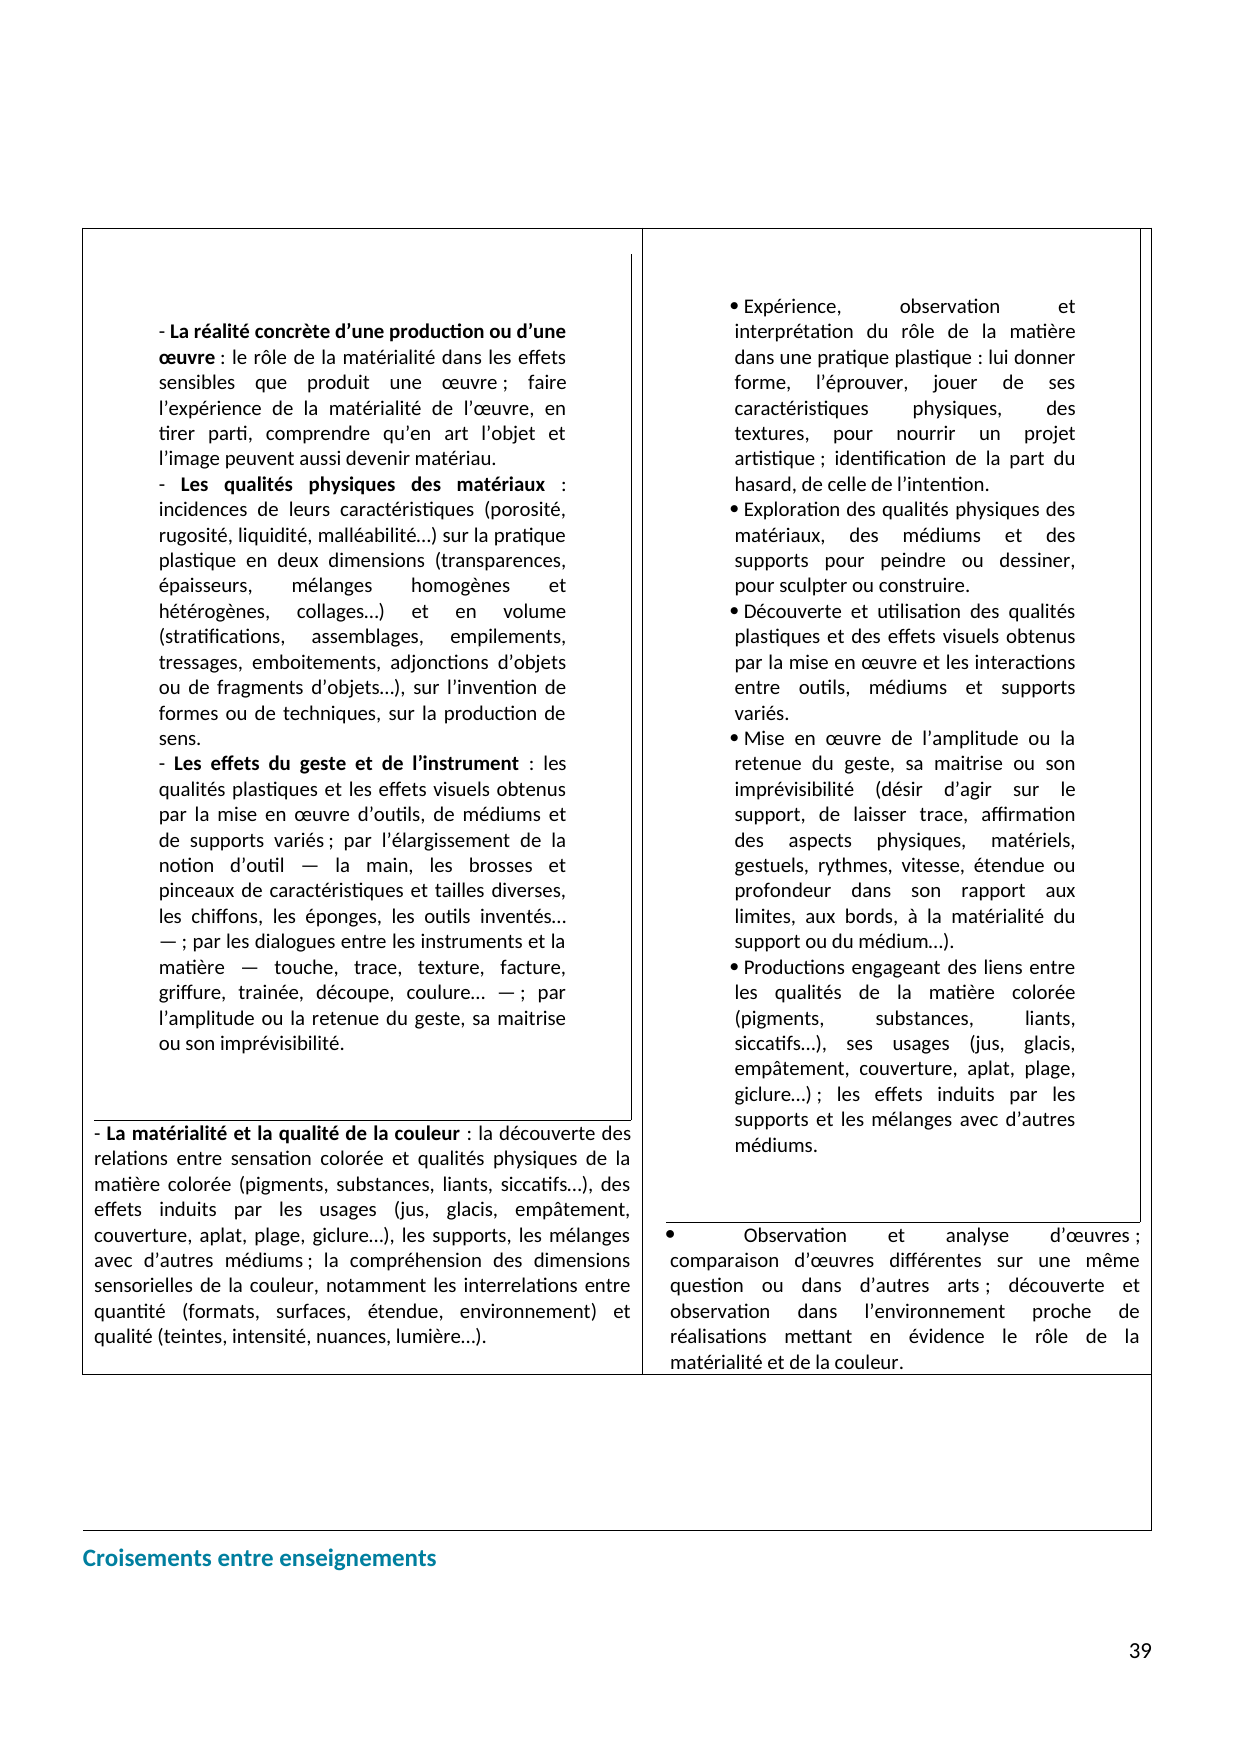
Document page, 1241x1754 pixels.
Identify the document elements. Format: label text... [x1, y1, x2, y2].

text Croisements entre enseignements [83, 1542, 1152, 1573]
table_cell Expérience, observation et interprétation du rôle de la matière dans une pratique plastique : lui donner forme, l’éprouver, jouer de ses caractéristiques physiques, des textures, pour nourrir un projet artistique ; identification de la part du hasard, de celle de l’intention. Exploration des qualités physiques des matériaux, des médiums et des supports pour peindre ou dessiner, pour sculpter ou construire. Découverte et utilisation des qualités plastiques et des effets visuels obtenus par la mise en œuvre et les interactions entre outils, médiums et supports variés. Mise en œuvre de l’amplitude ou la retenue du geste, sa maitrise ou son imprévisibilité (désir d’agir sur le support, de laisser trace, affirmation des aspects physiques, matériels, gestuels, rythmes, vitesse, étendue ou profondeur dans son rapport aux limites, aux bords, à la matérialité du support ou du médium…). Productions engageant des liens entre les qualités de la matière colorée (pigments, substances, liants, siccatifs…), ses usages (jus, glacis, empâtement, couverture, aplat, plage, giclure…) ; les effets induits par les supports et les mélanges avec d’autres médiums. Observation et analyse d’œuvres ; comparaison d’œuvres différentes sur une même question ou dans d’autres arts ; découverte et observation dans l’environnement proche de réalisations mettant en évidence le rôle de la matérialité et de la couleur. [643, 229, 1151, 1374]
table_cell - La réalité concrète d’une production ou d’une œuvre : le rôle de la matérialité dans les effets sensibles que produit une œuvre ; faire l’expérience de la matérialité de l’œuvre, en tirer parti, comprendre qu’en art l’objet et l’image peuvent aussi devenir matériau. - Les qualités physiques des matériaux : incidences de leurs caractéristiques (porosité, rugosité, liquidité, malléabilité…) sur la pratique plastique en deux dimensions (transparences, épaisseurs, mélanges homogènes et hétérogènes, collages…) et en volume (stratifications, assemblages, empilements, tressages, emboitements, adjonctions d’objets ou de fragments d’objets…), sur l’invention de formes ou de techniques, sur la production de sens. - Les effets du geste et de l’instrument : les qualités plastiques et les effets visuels obtenus par la mise en œuvre d’outils, de médiums et de supports variés ; par l’élargissement de la notion d’outil — la main, les brosses et pinceaux de caractéristiques et tailles diverses, les chiffons, les éponges, les outils inventés… — ; par les dialogues entre les instruments et la matière — touche, trace, texture, facture, griffure, trainée, découpe, coulure… — ; par l’amplitude ou la retenue du geste, sa maitrise ou son imprévisibilité. - La matérialité et la qualité de la couleur : la découverte des relations entre sensation colorée et qualités physiques de la matière colorée (pigments, substances, liants, siccatifs…), des effets induits par les usages (jus, glacis, empâtement, couverture, aplat, plage, giclure…), les supports, les mélanges avec d’autres médiums ; la compréhension des dimensions sensorielles de la couleur, notamment les interrelations entre quantité (formats, surfaces, étendue, environnement) et qualité (teintes, intensité, nuances, lumière…). [83, 229, 642, 1374]
